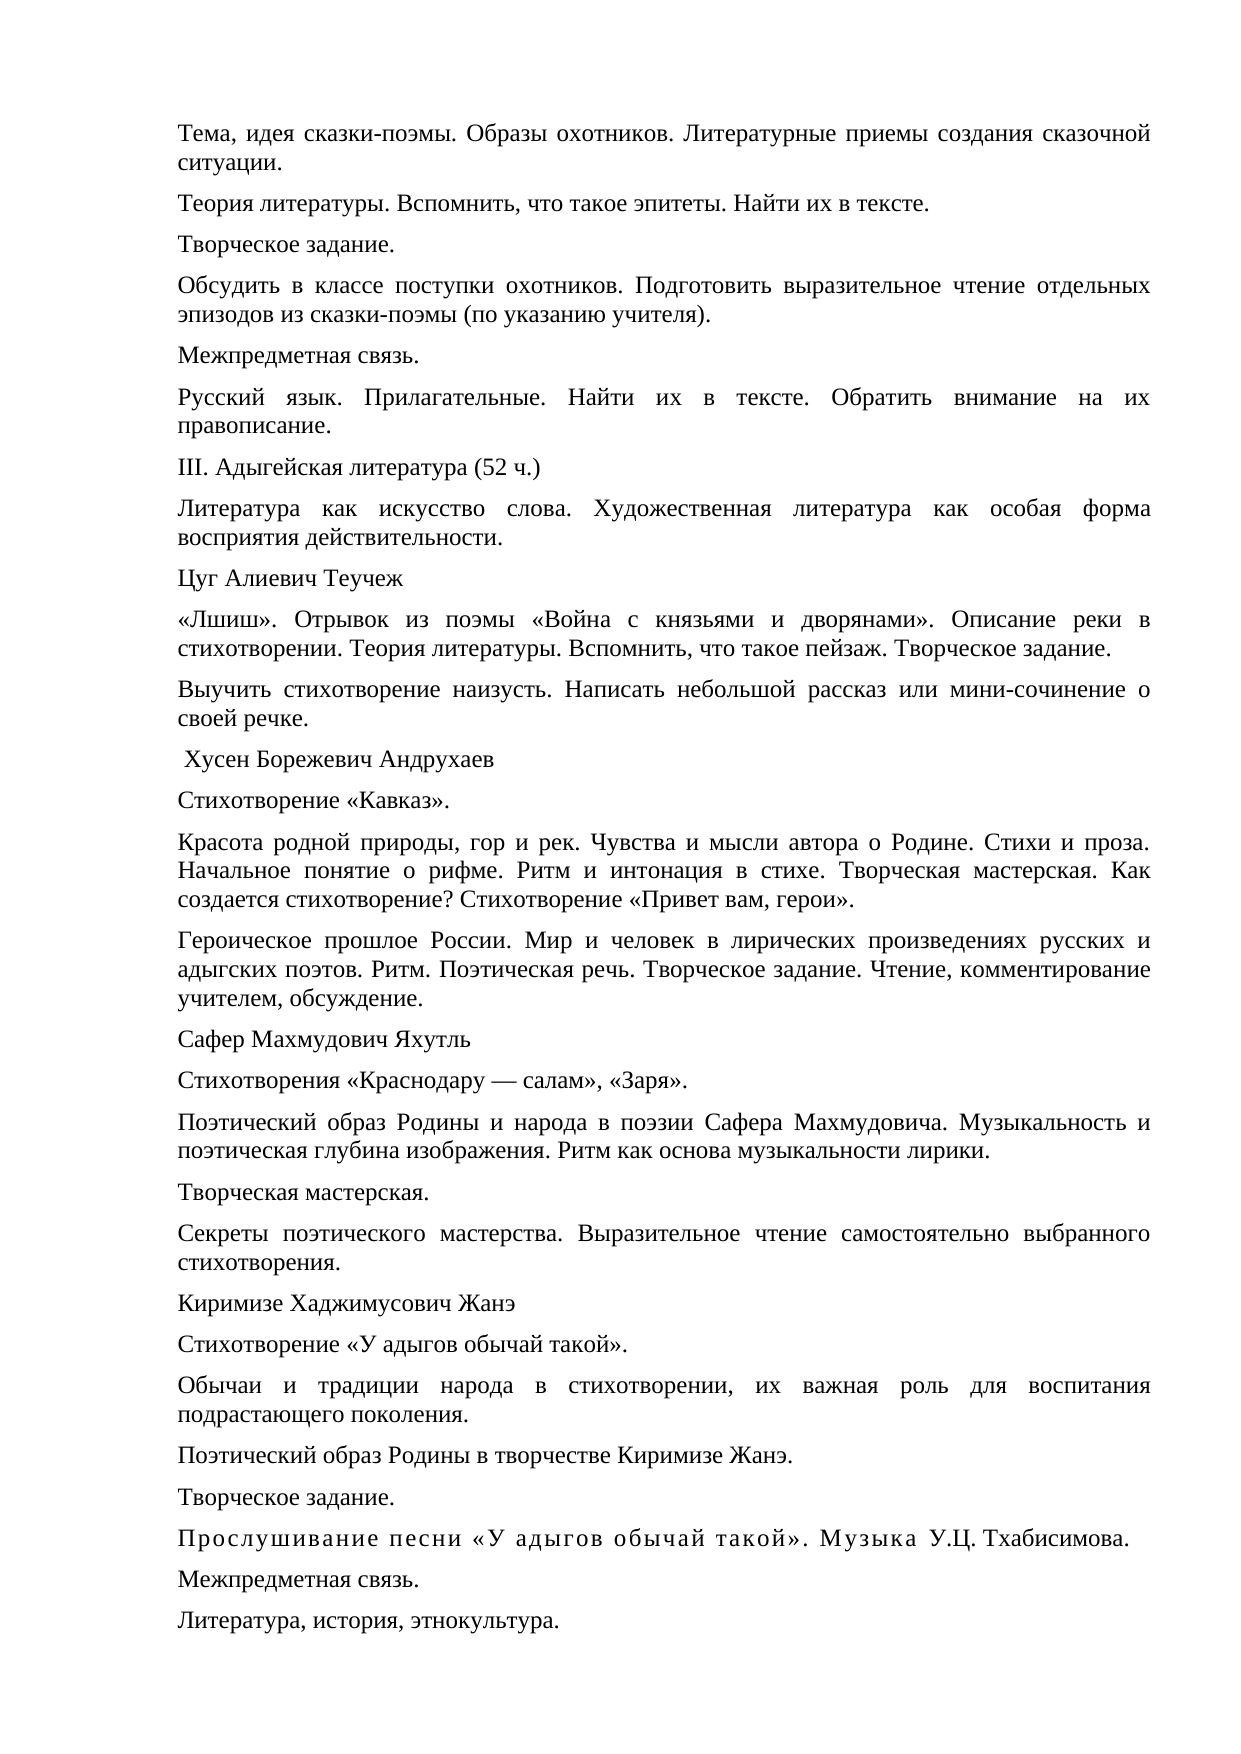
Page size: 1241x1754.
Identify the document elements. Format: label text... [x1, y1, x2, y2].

text Выучить стихотворение наизусть. Написать небольшой рассказ или мини-сочинение о своей речке. [177, 674, 1152, 732]
text Хусен Борежевич Андрухаев [177, 744, 1152, 773]
text Творческое задание. [177, 229, 1152, 258]
text Литература, история, этнокультура. [177, 1606, 1152, 1634]
text Прослушивание песни «У адыгов обычай такой». Музыка У.Ц. Тхабисимова. [177, 1523, 1152, 1552]
text Обычаи и традиции народа в стихотворении, их важная роль для воспитания подрастающего поколения. [177, 1371, 1152, 1428]
text Русский язык. Прилагательные. Найти их в тексте. Обратить внимание на их правописание. [177, 382, 1152, 439]
text Обсудить в классе поступки охотников. Подготовить выразительное чтение отдельных эпизодов из сказки-поэмы (по указанию учителя). [177, 271, 1152, 328]
text Стихотворение «У адыгов обычай такой». [177, 1329, 1152, 1358]
text Стихотворение «Кавказ». [177, 786, 1152, 814]
text Теория литературы. Вспомнить, что такое эпитеты. Найти их в тексте. [177, 188, 1152, 217]
text Героическое прошлое России. Мир и человек в лирических произведениях русских и адыгских поэтов. Ритм. Поэтическая речь. Творческое задание. Чтение, комментирование учителем, обсуждение. [177, 926, 1152, 1012]
text Сафер Махмудович Яхутль [177, 1024, 1152, 1053]
text Литература как искусство слова. Художественная литература как особая форма восприятия действительности. [177, 493, 1152, 551]
text Цуг Алиевич Теучеж [177, 563, 1152, 592]
text «Лшиш». Отрывок из поэмы «Война с князьями и дворянами». Описание реки в стихотворении. Теория литературы. Вспомнить, что такое пейзаж. Творческое задание. [177, 604, 1152, 662]
text Секреты поэтического мастерства. Выразительное чтение самостоятельно выбранного стихотворения. [177, 1218, 1152, 1276]
text Поэтический образ Родины и народа в поэзии Сафера Махмудовича. Музыкальность и поэтическая глубина изображения. Ритм как основа музыкальности лирики. [177, 1107, 1152, 1164]
text III. Адыгейская литература (52 ч.) [177, 452, 1152, 481]
text Творческая мастерская. [177, 1177, 1152, 1206]
text Тема, идея сказки-поэмы. Образы охотников. Литературные приемы создания сказочной ситуации. [177, 118, 1152, 176]
text Стихотворения «Краснодару — салам», «Заря». [177, 1066, 1152, 1094]
text Межпредметная связь. [177, 1564, 1152, 1593]
text Межпредметная связь. [177, 341, 1152, 369]
text Красота родной природы, гор и рек. Чувства и мысли автора о Родине. Стихи и проза. Начальное понятие о рифме. Ритм и интонация в стихе. Творческая мастерская. Как создается стихотворение? Стихотворение «Привет вам, герои». [177, 827, 1152, 913]
text Поэтический образ Родины в творчестве Киримизе Жанэ. [177, 1441, 1152, 1469]
text Киримизе Хаджимусович Жанэ [177, 1288, 1152, 1317]
text Творческое задание. [177, 1482, 1152, 1511]
